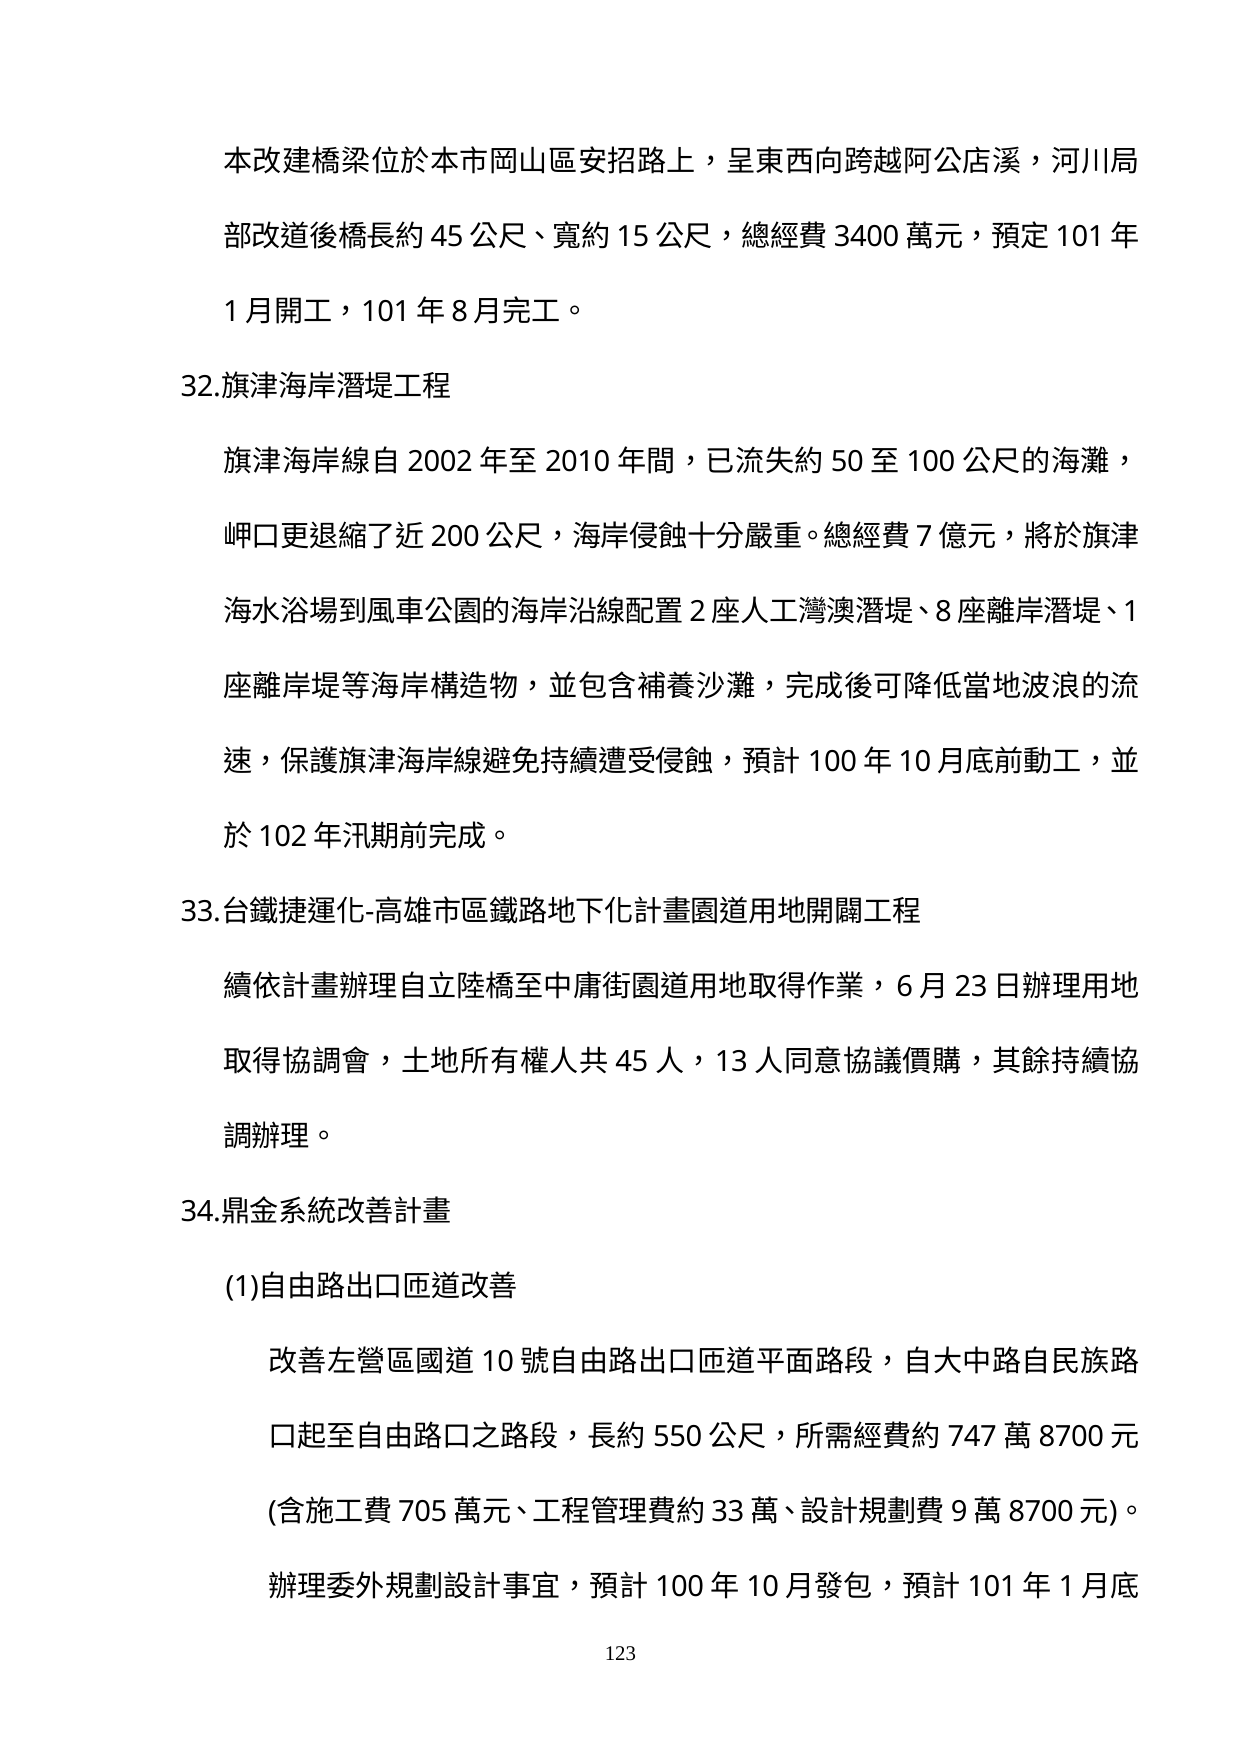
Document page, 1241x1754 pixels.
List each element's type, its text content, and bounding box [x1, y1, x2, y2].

text 32.旗津海岸潛堤工程 [180, 346, 1140, 421]
text (1)自由路出口匝道改善 [225, 1246, 1140, 1321]
text 旗津海岸線自2002年至2010年間，已流失約50至100公尺的海灘，岬口更退縮了近200公尺，海岸侵蝕十分嚴重。總經費7億元，將於旗津海水浴場到風車公園的海岸沿線配置2座人工灣澳潛堤、8座離岸潛堤、1座離岸堤等海岸構造物，並包含補養沙灘，完成後可降低當地波浪的流速，保護旗津海岸線避免持續遭受侵蝕，預計100年10月底前動工，並於102年汛期前完成。 [223, 421, 1140, 871]
text 本改建橋梁位於本市岡山區安招路上，呈東西向跨越阿公店溪，河川局部改道後橋長約45公尺、寬約15公尺，總經費3400萬元，預定101年1月開工，101年8月完工。 [223, 121, 1140, 346]
text 33.台鐵捷運化-高雄市區鐵路地下化計畫園道用地開闢工程 [180, 871, 1140, 946]
text 續依計畫辦理自立陸橋至中庸街園道用地取得作業，6月23日辦理用地取得協調會，土地所有權人共45人，13人同意協議價購，其餘持續協調辦理。 [223, 946, 1140, 1171]
text 34.鼎金系統改善計畫 [180, 1171, 1140, 1246]
text 改善左營區國道10號自由路出口匝道平面路段，自大中路自民族路口起至自由路口之路段，長約550公尺，所需經費約747萬8700元(含施工費705萬元、工程管理費約33萬、設計規劃費9萬8700元)。辦理委外規劃設計事宜，預計100年10月發包，預計101年1月底完工。 [268, 1321, 1140, 1621]
